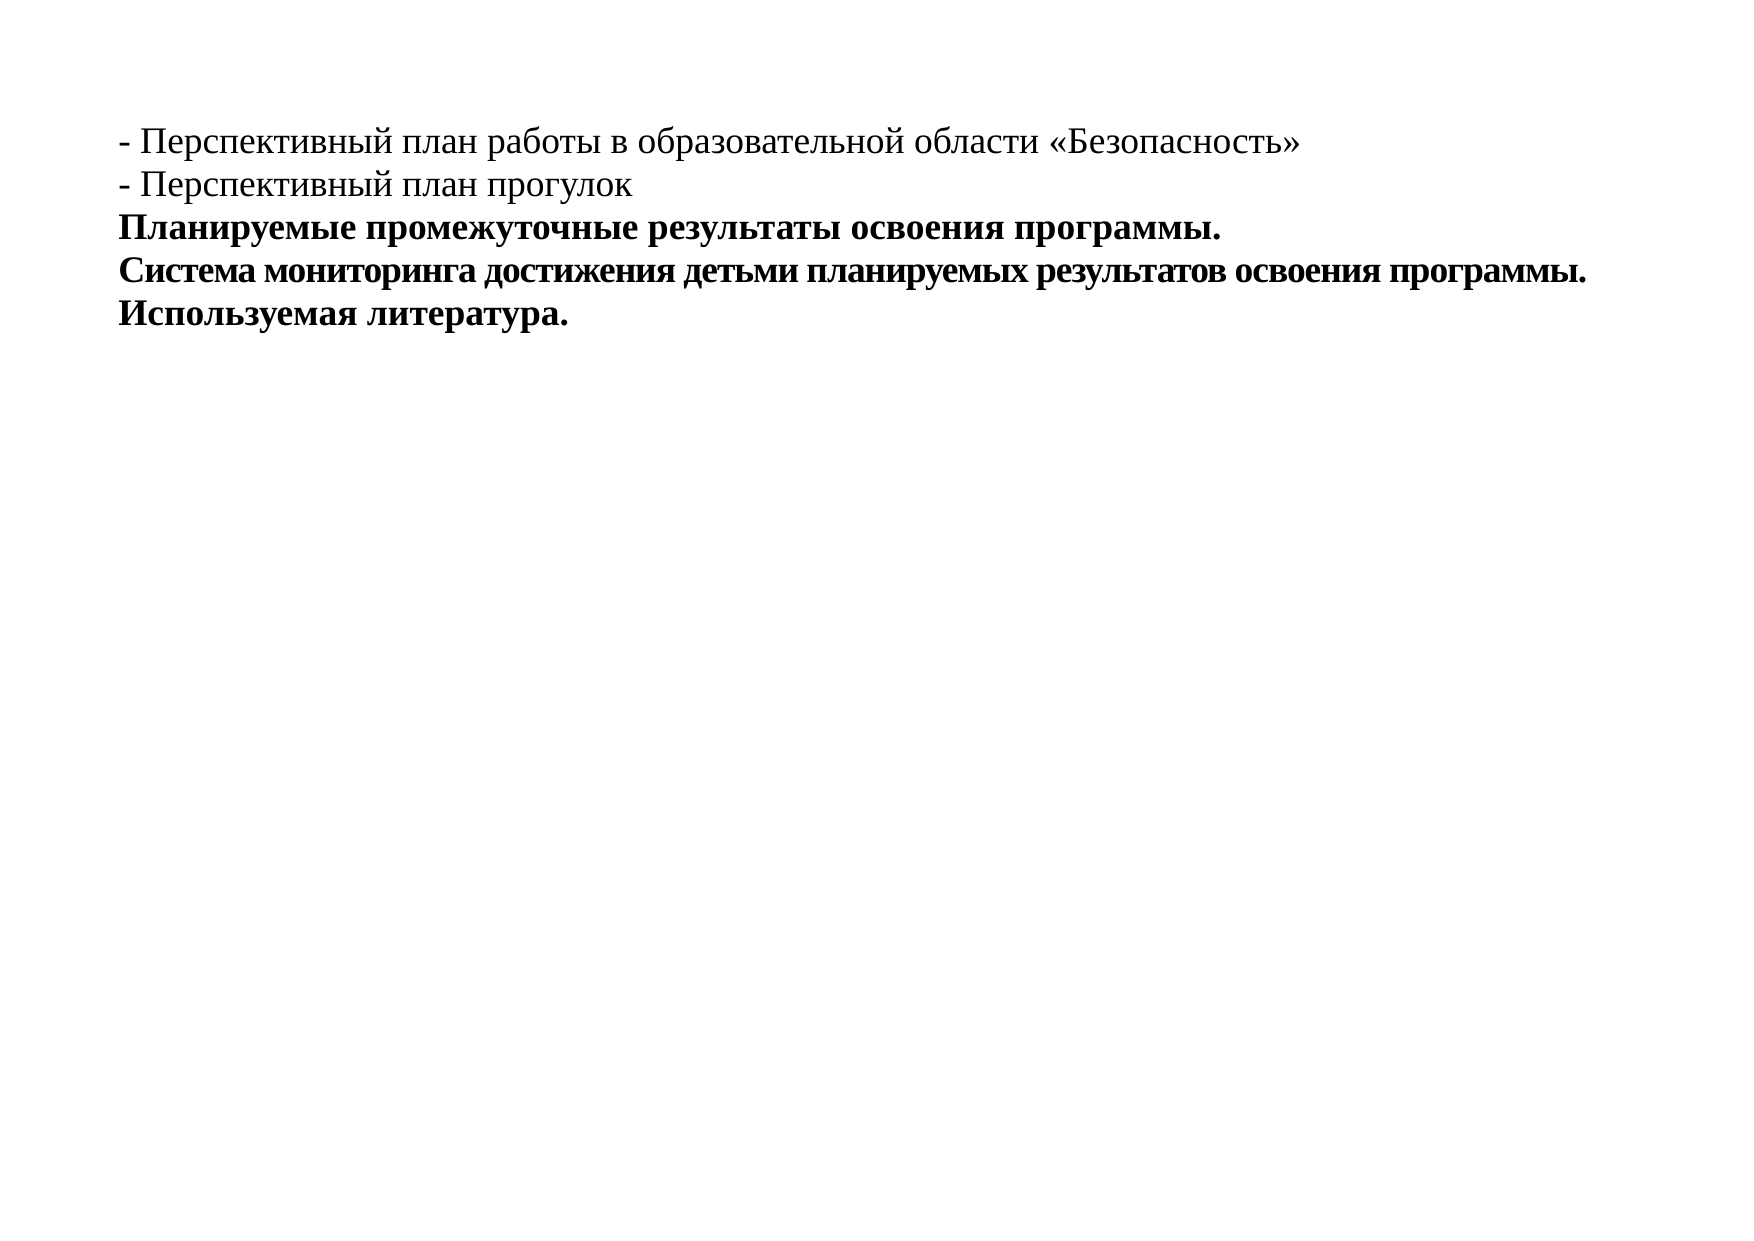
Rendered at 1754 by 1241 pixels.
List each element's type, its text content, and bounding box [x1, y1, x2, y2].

text Планируемые промежуточные результаты освоения программы. [118, 204, 1693, 247]
text Используемая литература. [118, 291, 1693, 334]
text - Перспективный план прогулок [118, 161, 1693, 204]
text Система мониторинга достижения детьми планируемых результатов освоения программы. [118, 247, 1693, 291]
text - Перспективный план работы в образовательной области «Безопасность» [118, 118, 1693, 161]
